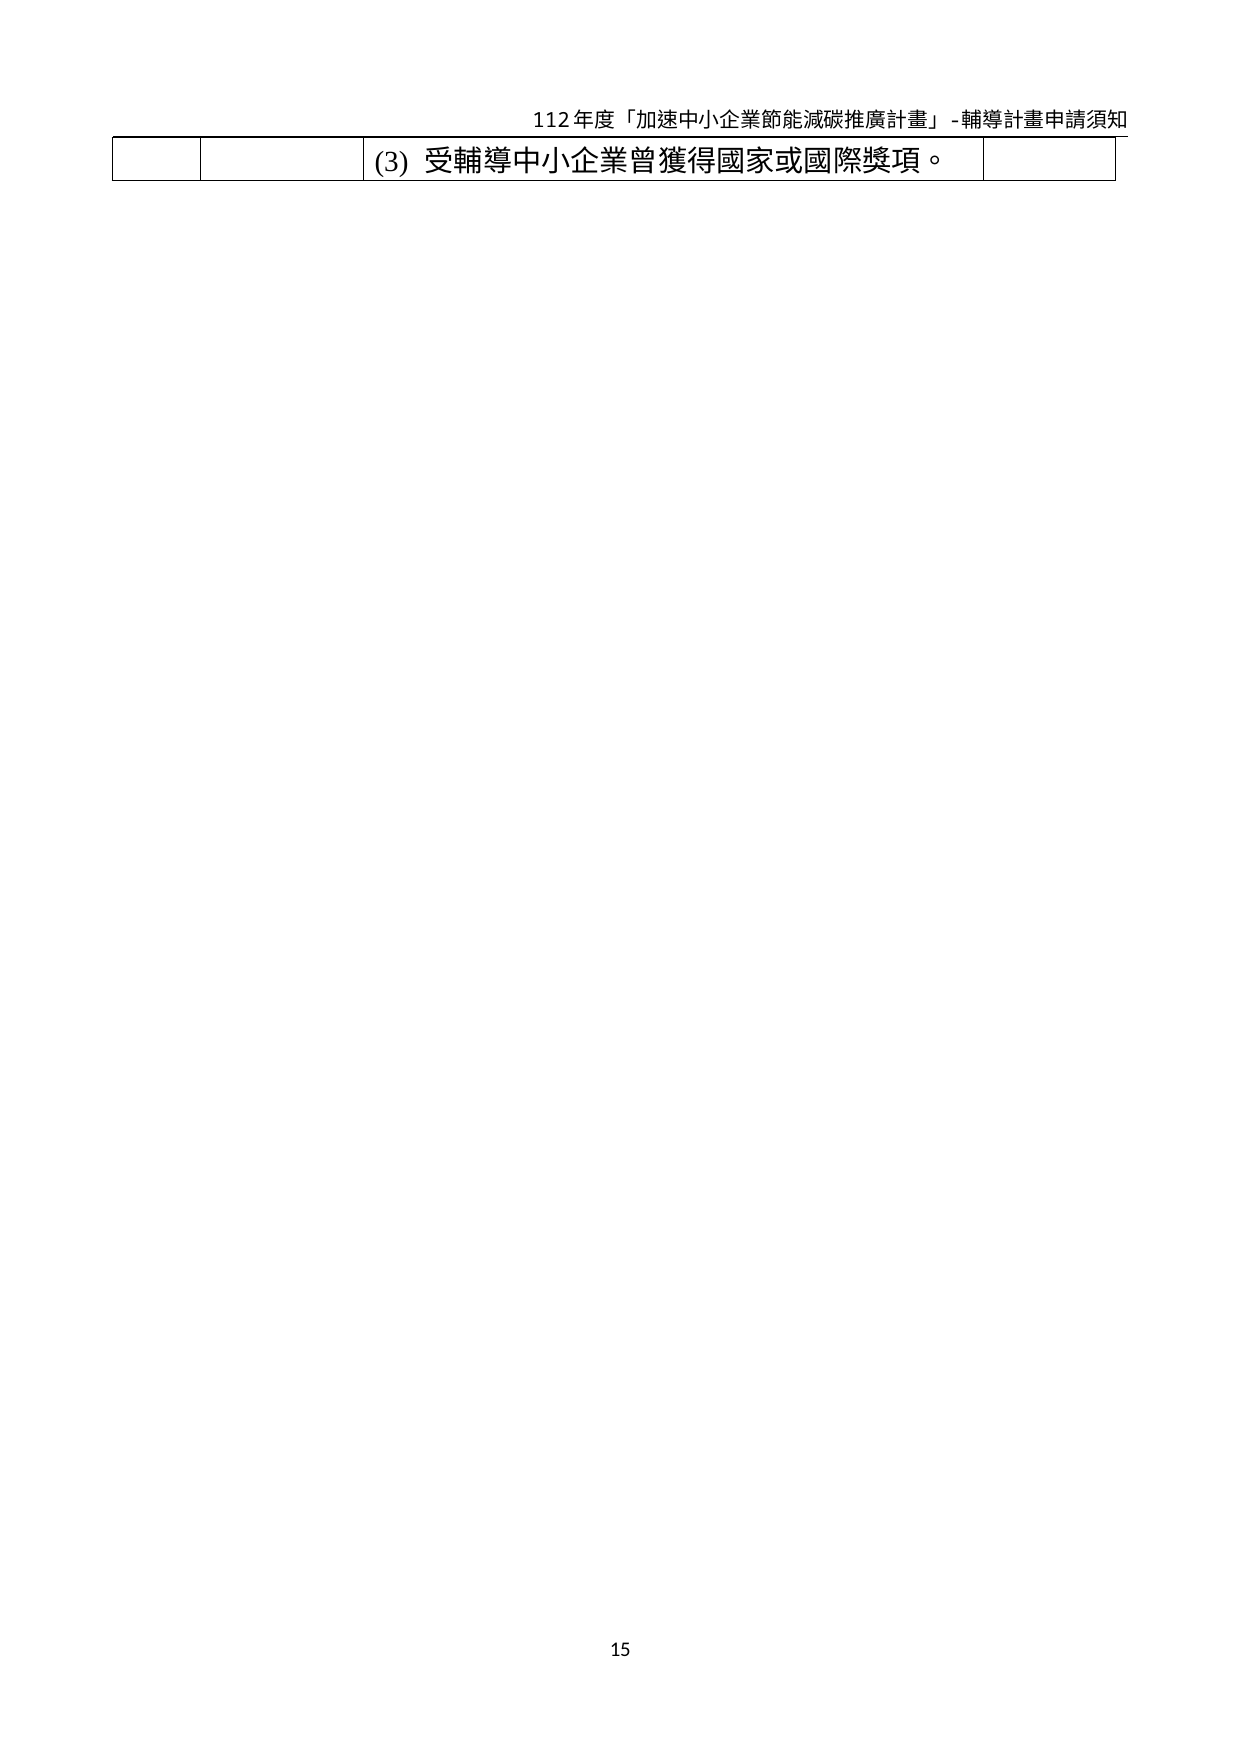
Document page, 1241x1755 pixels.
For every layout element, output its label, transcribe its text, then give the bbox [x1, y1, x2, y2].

table_cell 受輔導中小企業曾取得碳足跡、溫室氣體盤查，或出具CSR、ESG、SDGs報告書。 受輔導中小企業自籌款金額高於計畫要求者。 受輔導中小企業曾獲得國家或國際獎項。 [364, 138, 983, 180]
table_cell [113, 138, 200, 180]
table_cell [201, 138, 363, 180]
table_cell [984, 138, 1115, 180]
